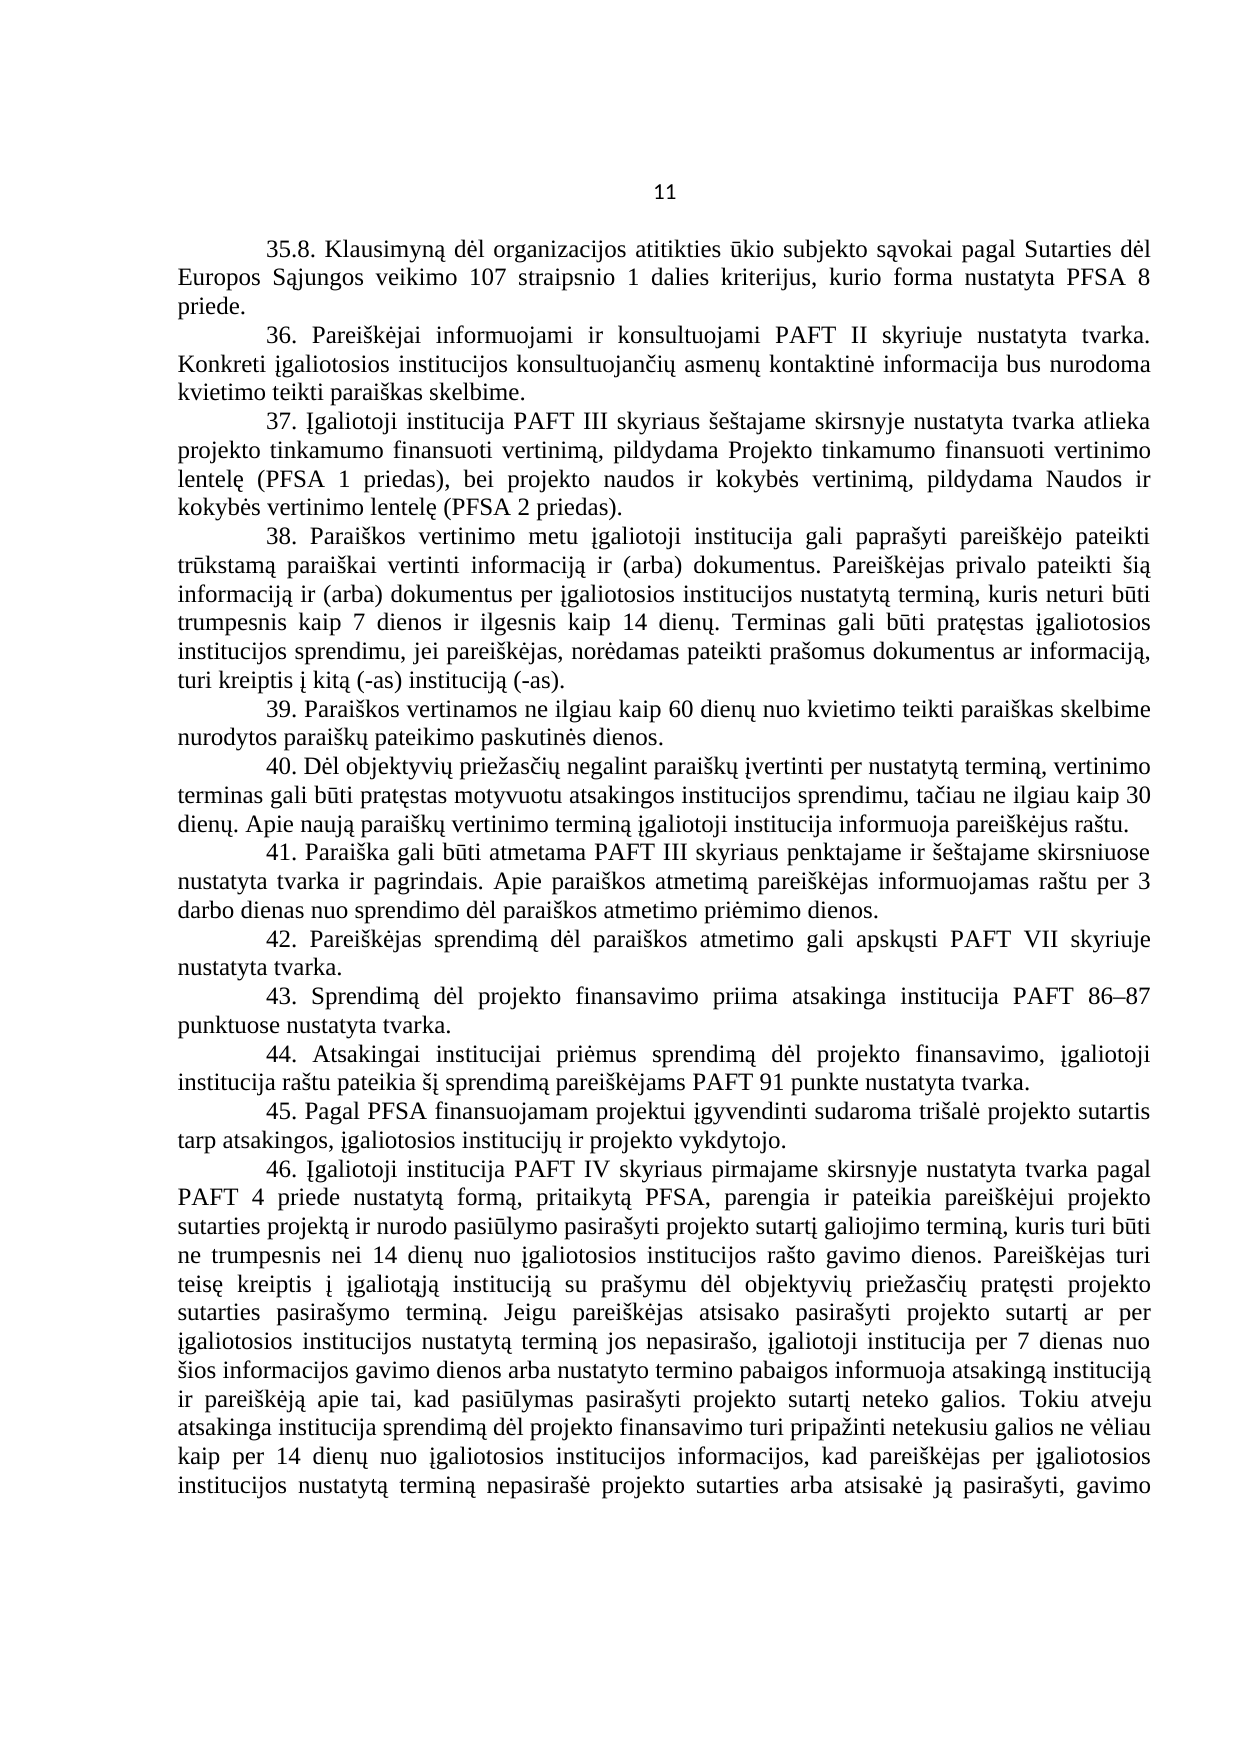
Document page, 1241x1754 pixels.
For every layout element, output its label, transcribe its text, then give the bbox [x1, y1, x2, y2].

text 35.8. Klausimyną dėl organizacijos atitikties ūkio subjekto sąvokai pagal Sutarties dėl Europos Sąjungos veikimo 107 straipsnio 1 dalies kriterijus, kurio forma nustatyta PFSA 8 priede. [177, 234, 1152, 320]
text 43. Sprendimą dėl projekto finansavimo priima atsakinga institucija PAFT 86–87 punktuose nustatyta tvarka. [177, 981, 1152, 1039]
text 42. Pareiškėjas sprendimą dėl paraiškos atmetimo gali apskųsti PAFT VII skyriuje nustatyta tvarka. [177, 924, 1152, 981]
text 45. Pagal PFSA finansuojamam projektui įgyvendinti sudaroma trišalė projekto sutartis tarp atsakingos, įgaliotosios institucijų ir projekto vykdytojo. [177, 1096, 1152, 1154]
text 44. Atsakingai institucijai priėmus sprendimą dėl projekto finansavimo, įgaliotoji institucija raštu pateikia šį sprendimą pareiškėjams PAFT 91 punkte nustatyta tvarka. [177, 1039, 1152, 1096]
text 37. Įgaliotoji institucija PAFT III skyriaus šeštajame skirsnyje nustatyta tvarka atlieka projekto tinkamumo finansuoti vertinimą, pildydama Projekto tinkamumo finansuoti vertinimo lentelę (PFSA 1 priedas), bei projekto naudos ir kokybės vertinimą, pildydama Naudos ir kokybės vertinimo lentelę (PFSA 2 priedas). [177, 406, 1152, 521]
text 36. Pareiškėjai informuojami ir konsultuojami PAFT II skyriuje nustatyta tvarka. Konkreti įgaliotosios institucijos konsultuojančių asmenų kontaktinė informacija bus nurodoma kvietimo teikti paraiškas skelbime. [177, 320, 1152, 406]
text 40. Dėl objektyvių priežasčių negalint paraiškų įvertinti per nustatytą terminą, vertinimo terminas gali būti pratęstas motyvuotu atsakingos institucijos sprendimu, tačiau ne ilgiau kaip 30 dienų. Apie naują paraiškų vertinimo terminą įgaliotoji institucija informuoja pareiškėjus raštu. [177, 751, 1152, 837]
text 46. Įgaliotoji institucija PAFT IV skyriaus pirmajame skirsnyje nustatyta tvarka pagal PAFT 4 priede nustatytą formą, pritaikytą PFSA, parengia ir pateikia pareiškėjui projekto sutarties projektą ir nurodo pasiūlymo pasirašyti projekto sutartį galiojimo terminą, kuris turi būti ne trumpesnis nei 14 dienų nuo įgaliotosios institucijos rašto gavimo dienos. Pareiškėjas turi teisę kreiptis į įgaliotąją instituciją su prašymu dėl objektyvių priežasčių pratęsti projekto sutarties pasirašymo terminą. Jeigu pareiškėjas atsisako pasirašyti projekto sutartį ar per įgaliotosios institucijos nustatytą terminą jos nepasirašo, įgaliotoji institucija per 7 dienas nuo šios informacijos gavimo dienos arba nustatyto termino pabaigos informuoja atsakingą instituciją ir pareiškėją apie tai, kad pasiūlymas pasirašyti projekto sutartį neteko galios. Tokiu atveju atsakinga institucija sprendimą dėl projekto finansavimo turi pripažinti netekusiu galios ne vėliau kaip per 14 dienų nuo įgaliotosios institucijos informacijos, kad pareiškėjas per įgaliotosios institucijos nustatytą terminą nepasirašė projekto sutarties arba atsisakė ją pasirašyti, gavimo [177, 1154, 1152, 1499]
text 38. Paraiškos vertinimo metu įgaliotoji institucija gali paprašyti pareiškėjo pateikti trūkstamą paraiškai vertinti informaciją ir (arba) dokumentus. Pareiškėjas privalo pateikti šią informaciją ir (arba) dokumentus per įgaliotosios institucijos nustatytą terminą, kuris neturi būti trumpesnis kaip 7 dienos ir ilgesnis kaip 14 dienų. Terminas gali būti pratęstas įgaliotosios institucijos sprendimu, jei pareiškėjas, norėdamas pateikti prašomus dokumentus ar informaciją, turi kreiptis į kitą (-as) instituciją (-as). [177, 521, 1152, 694]
text 41. Paraiška gali būti atmetama PAFT III skyriaus penktajame ir šeštajame skirsniuose nustatyta tvarka ir pagrindais. Apie paraiškos atmetimą pareiškėjas informuojamas raštu per 3 darbo dienas nuo sprendimo dėl paraiškos atmetimo priėmimo dienos. [177, 837, 1152, 924]
text 39. Paraiškos vertinamos ne ilgiau kaip 60 dienų nuo kvietimo teikti paraiškas skelbime nurodytos paraiškų pateikimo paskutinės dienos. [177, 694, 1152, 751]
